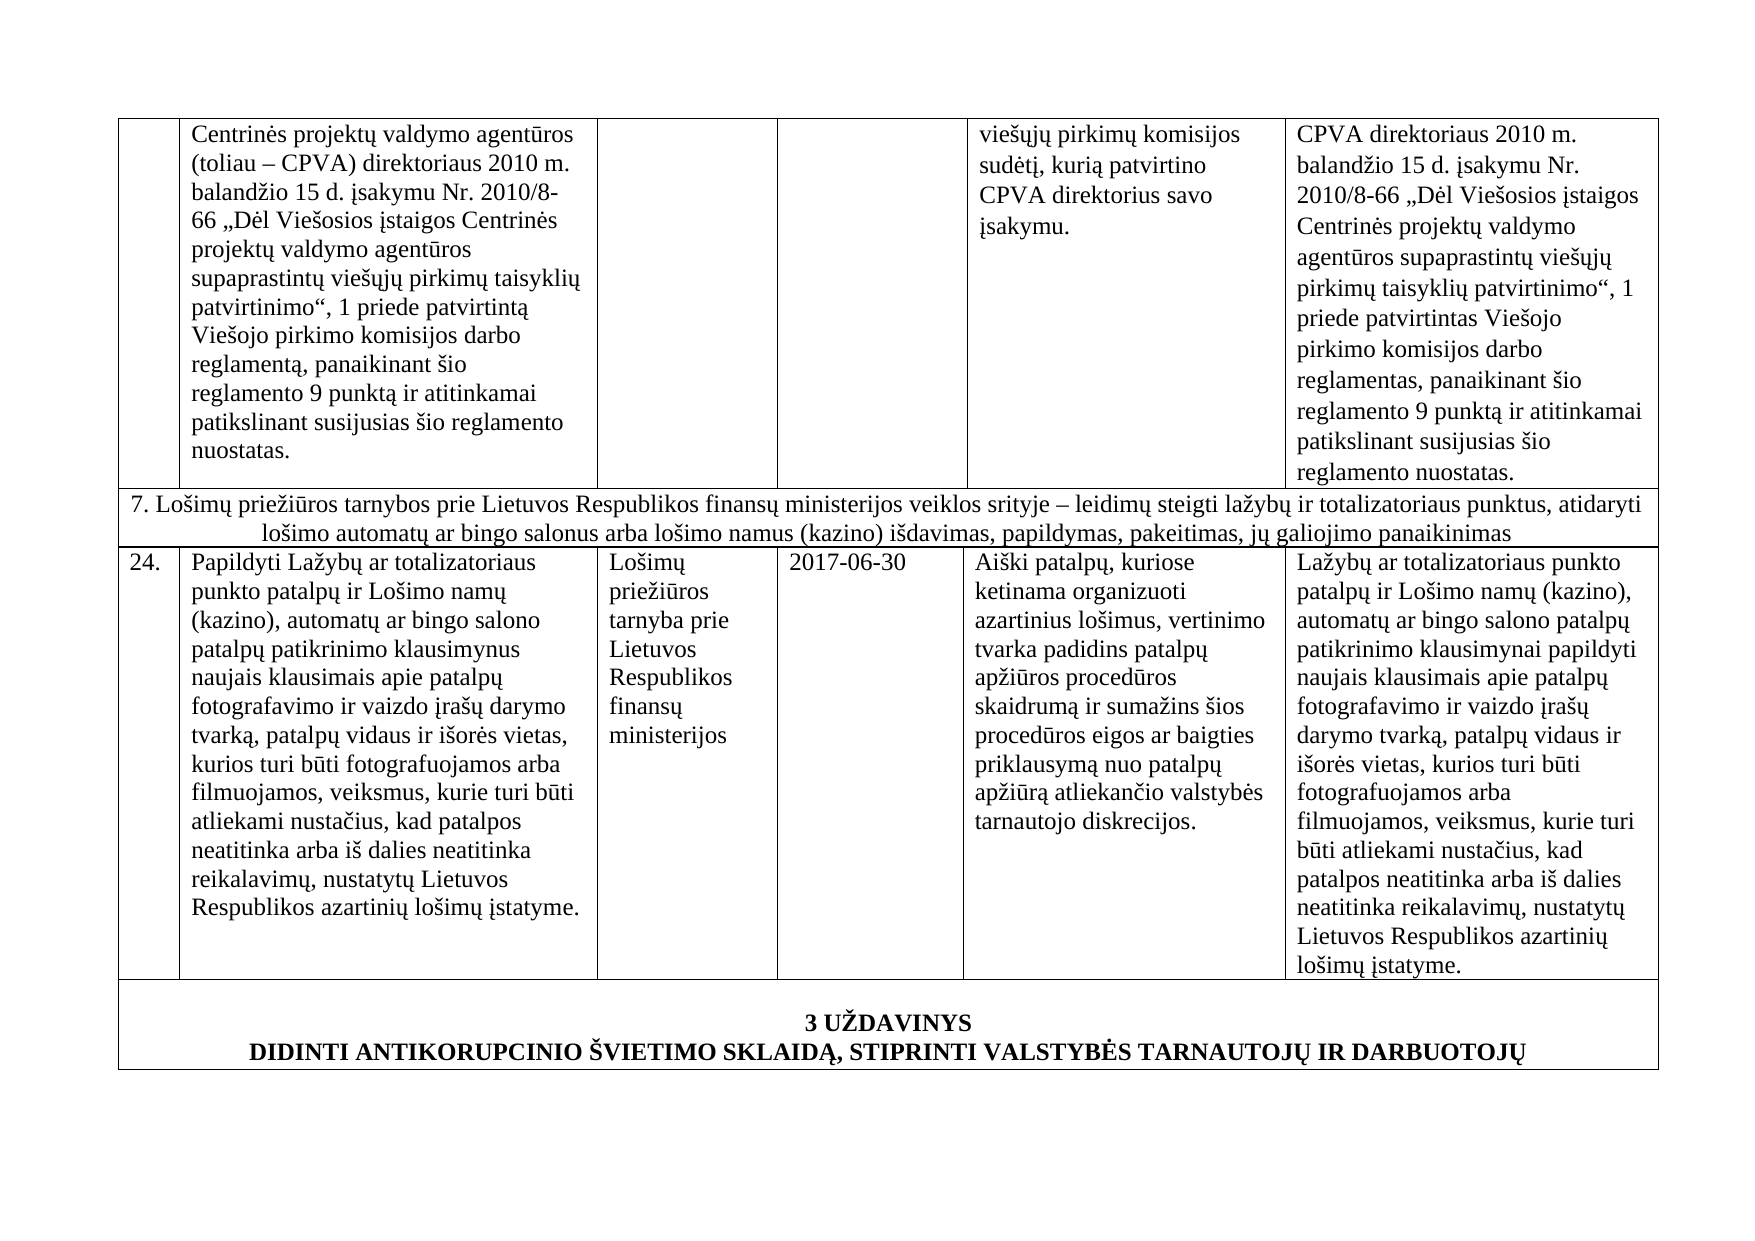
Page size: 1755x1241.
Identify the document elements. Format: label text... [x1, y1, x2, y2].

table_cell 7. Lošimų priežiūros tarnybos prie Lietuvos Respublikos finansų ministerijos veiklos srityje – leidimų steigti lažybų ir totalizatoriaus punktus, atidaryti lošimo automatų ar bingo salonus arba lošimo namus (kazino) išdavimas, papildymas, pakeitimas, jų galiojimo panaikinimas [119, 489, 1658, 546]
table_cell [598, 119, 777, 488]
table_cell CPVA direktoriaus 2010 m. balandžio 15 d. įsakymu Nr. 2010/8-66 „Dėl Viešosios įstaigos Centrinės projektų valdymo agentūros supaprastintų viešųjų pirkimų taisyklių patvirtinimo“, 1 priede patvirtintas Viešojo pirkimo komisijos darbo reglamentas, panaikinant šio reglamento 9 punktą ir atitinkamai patikslinant susijusias šio reglamento nuostatas. [1286, 119, 1658, 488]
table_cell 3 UŽDAVINYS DIDINTI ANTIKORUPCINIO ŠVIETIMO SKLAIDĄ, STIPRINTI VALSTYBĖS TARNAUTOJŲ IR DARBUOTOJŲ [119, 980, 1658, 1069]
table_cell Centrinės projektų valdymo agentūros (toliau – CPVA) direktoriaus 2010 m. balandžio 15 d. įsakymu Nr. 2010/8-66 „Dėl Viešosios įstaigos Centrinės projektų valdymo agentūros supaprastintų viešųjų pirkimų taisyklių patvirtinimo“, 1 priede patvirtintą Viešojo pirkimo komisijos darbo reglamentą, panaikinant šio reglamento 9 punktą ir atitinkamai patikslinant susijusias šio reglamento nuostatas. [180, 119, 597, 488]
table_cell Papildyti Lažybų ar totalizatoriaus punkto patalpų ir Lošimo namų (kazino), automatų ar bingo salono patalpų patikrinimo klausimynus naujais klausimais apie patalpų fotografavimo ir vaizdo įrašų darymo tvarką, patalpų vidaus ir išorės vietas, kurios turi būti fotografuojamos arba filmuojamos, veiksmus, kurie turi būti atliekami nustačius, kad patalpos neatitinka arba iš dalies neatitinka reikalavimų, nustatytų Lietuvos Respublikos azartinių lošimų įstatyme. [180, 548, 597, 979]
table_cell [778, 119, 967, 488]
table_cell 24. [119, 548, 179, 979]
table_cell 2017-06-30 [778, 548, 963, 979]
table_cell viešųjų pirkimų komisijos sudėtį, kurią patvirtino CPVA direktorius savo įsakymu. [968, 119, 1285, 488]
table_cell [119, 119, 179, 488]
table_cell Lošimų priežiūros tarnyba prie Lietuvos Respublikos finansų ministerijos [598, 548, 777, 979]
table_cell Aiški patalpų, kuriose ketinama organizuoti azartinius lošimus, vertinimo tvarka padidins patalpų apžiūros procedūros skaidrumą ir sumažins šios procedūros eigos ar baigties priklausymą nuo patalpų apžiūrą atliekančio valstybės tarnautojo diskrecijos. [964, 548, 1285, 979]
table_cell Lažybų ar totalizatoriaus punkto patalpų ir Lošimo namų (kazino), automatų ar bingo salono patalpų patikrinimo klausimynai papildyti naujais klausimais apie patalpų fotografavimo ir vaizdo įrašų darymo tvarką, patalpų vidaus ir išorės vietas, kurios turi būti fotografuojamos arba filmuojamos, veiksmus, kurie turi būti atliekami nustačius, kad patalpos neatitinka arba iš dalies neatitinka reikalavimų, nustatytų Lietuvos Respublikos azartinių lošimų įstatyme. [1286, 548, 1658, 979]
